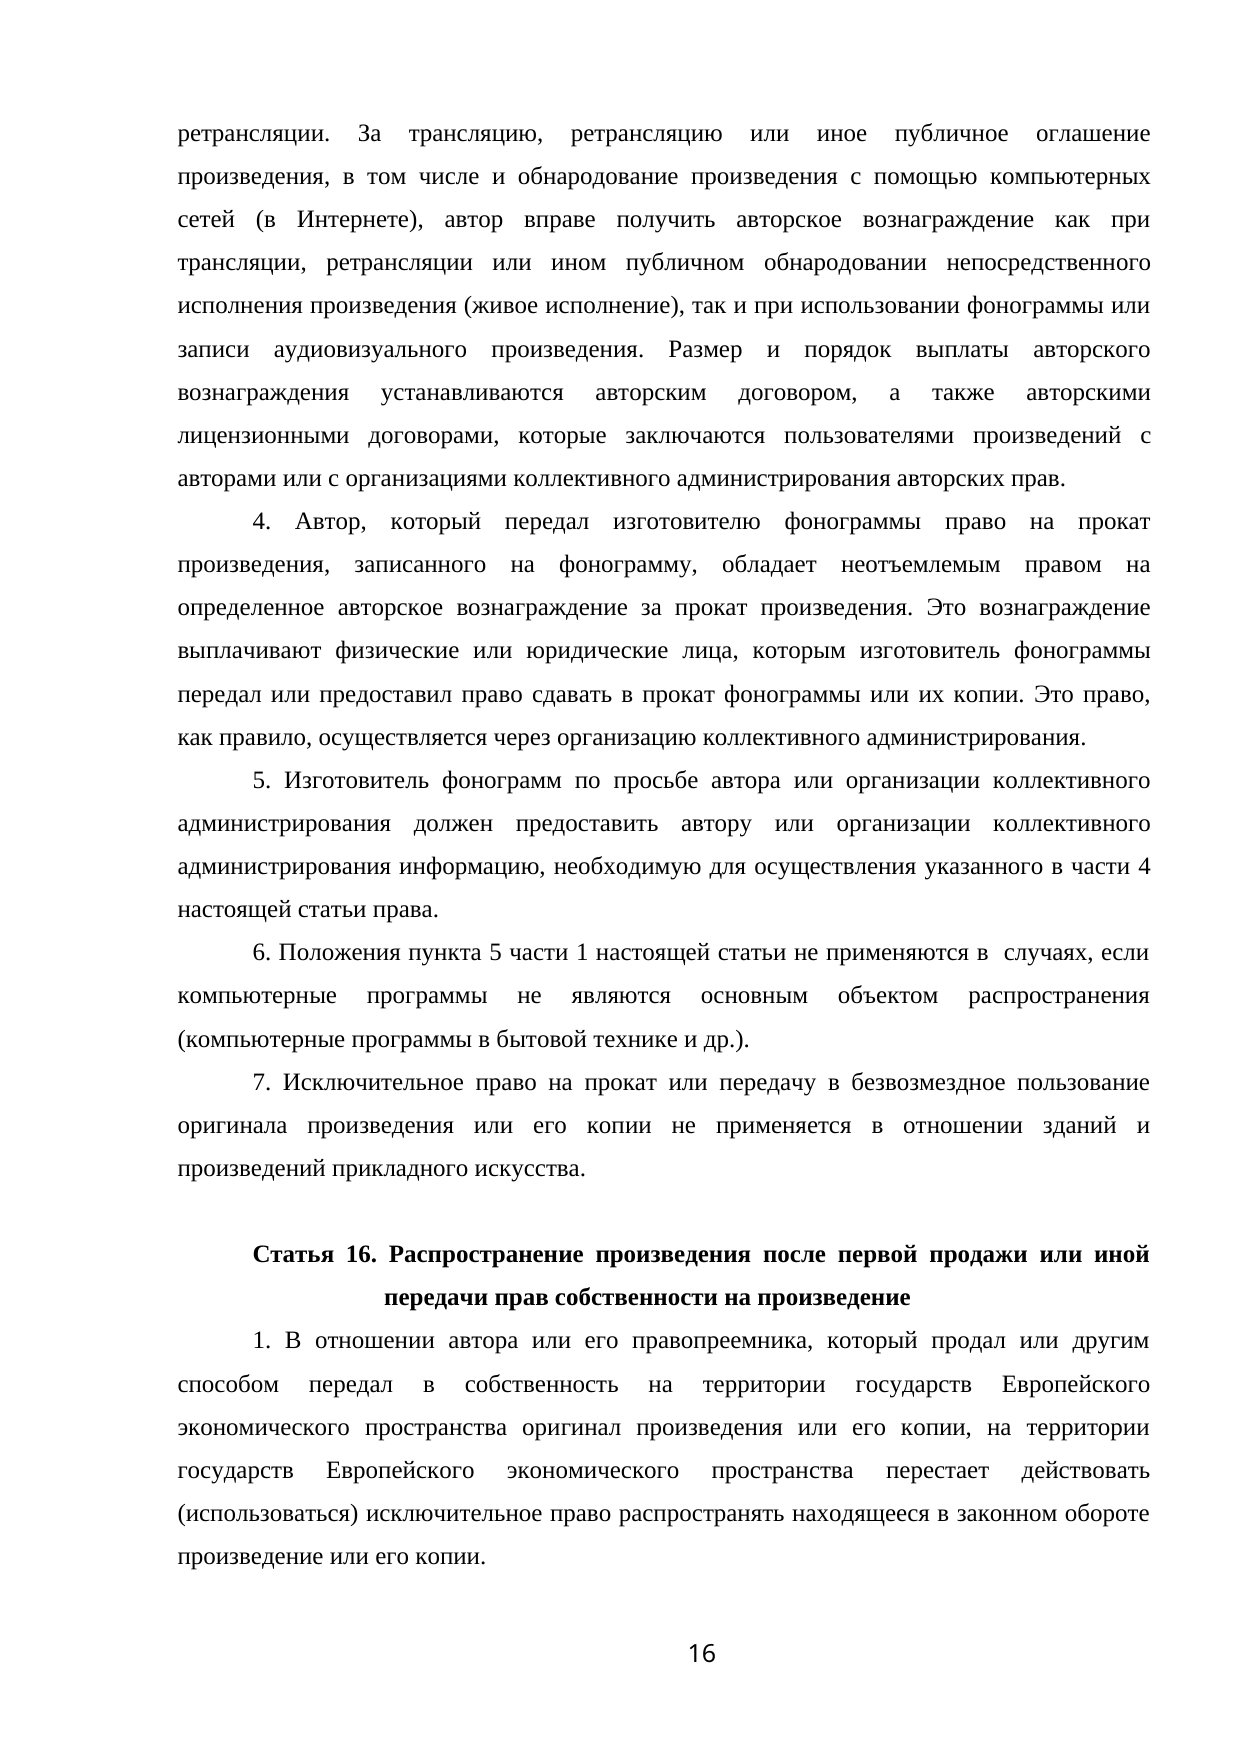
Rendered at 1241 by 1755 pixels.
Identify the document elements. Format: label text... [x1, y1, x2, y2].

text Статья 16. Распространение произведения после первой продажи или иной передачи прав собственности на произведение [252, 1239, 1151, 1311]
text 6. Положения пункта 5 части 1 настоящей статьи не применяются в случаях, если компьютерные программы не являются основным объектом распространения (компьютерные программы в бытовой технике и др.). [177, 937, 1151, 1052]
text 1. В отношении автора или его правопреемника, который продал или другим способом передал в собственность на территории государств Европейского экономического пространства оригинал произведения или его копии, на территории государств Европейского экономического пространства перестает действовать (использоваться) исключительное право распространять находящееся в законном обороте произведение или его копии. [177, 1326, 1151, 1570]
text 5. Изготовитель фонограмм по просьбе автора или организации коллективного администрирования должен предоставить автору или организации коллективного администрирования информацию, необходимую для осуществления указанного в части 4 настоящей статьи права. [177, 765, 1152, 923]
text 7. Исключительное право на прокат или передачу в безвозмездное пользование оригинала произведения или его копии не применяется в отношении зданий и произведений прикладного искусства. [177, 1067, 1151, 1182]
text ретрансляции. За трансляцию, ретрансляцию или иное публичное оглашение произведения, в том числе и обнародование произведения с помощью компьютерных сетей (в Интернете), автор вправе получить авторское вознаграждение как при трансляции, ретрансляции или ином публичном обнародовании непосредственного исполнения произведения (живое исполнение), так и при использовании фонограммы или записи аудиовизуального произведения. Размер и порядок выплаты авторского вознаграждения устанавливаются авторским договором, а также авторскими лицензионными договорами, которые заключаются пользователями произведений с авторами или с организациями коллективного администрирования авторских прав. [177, 118, 1152, 492]
text 4. Автор, который передал изготовителю фонограммы право на прокат произведения, записанного на фонограмму, обладает неотъемлемым правом на определенное авторское вознаграждение за прокат произведения. Это вознаграждение выплачивают физические или юридические лица, которым изготовитель фонограммы передал или предоставил право сдавать в прокат фонограммы или их копии. Это право, как правило, осуществляется через организацию коллективного администрирования. [177, 506, 1152, 751]
